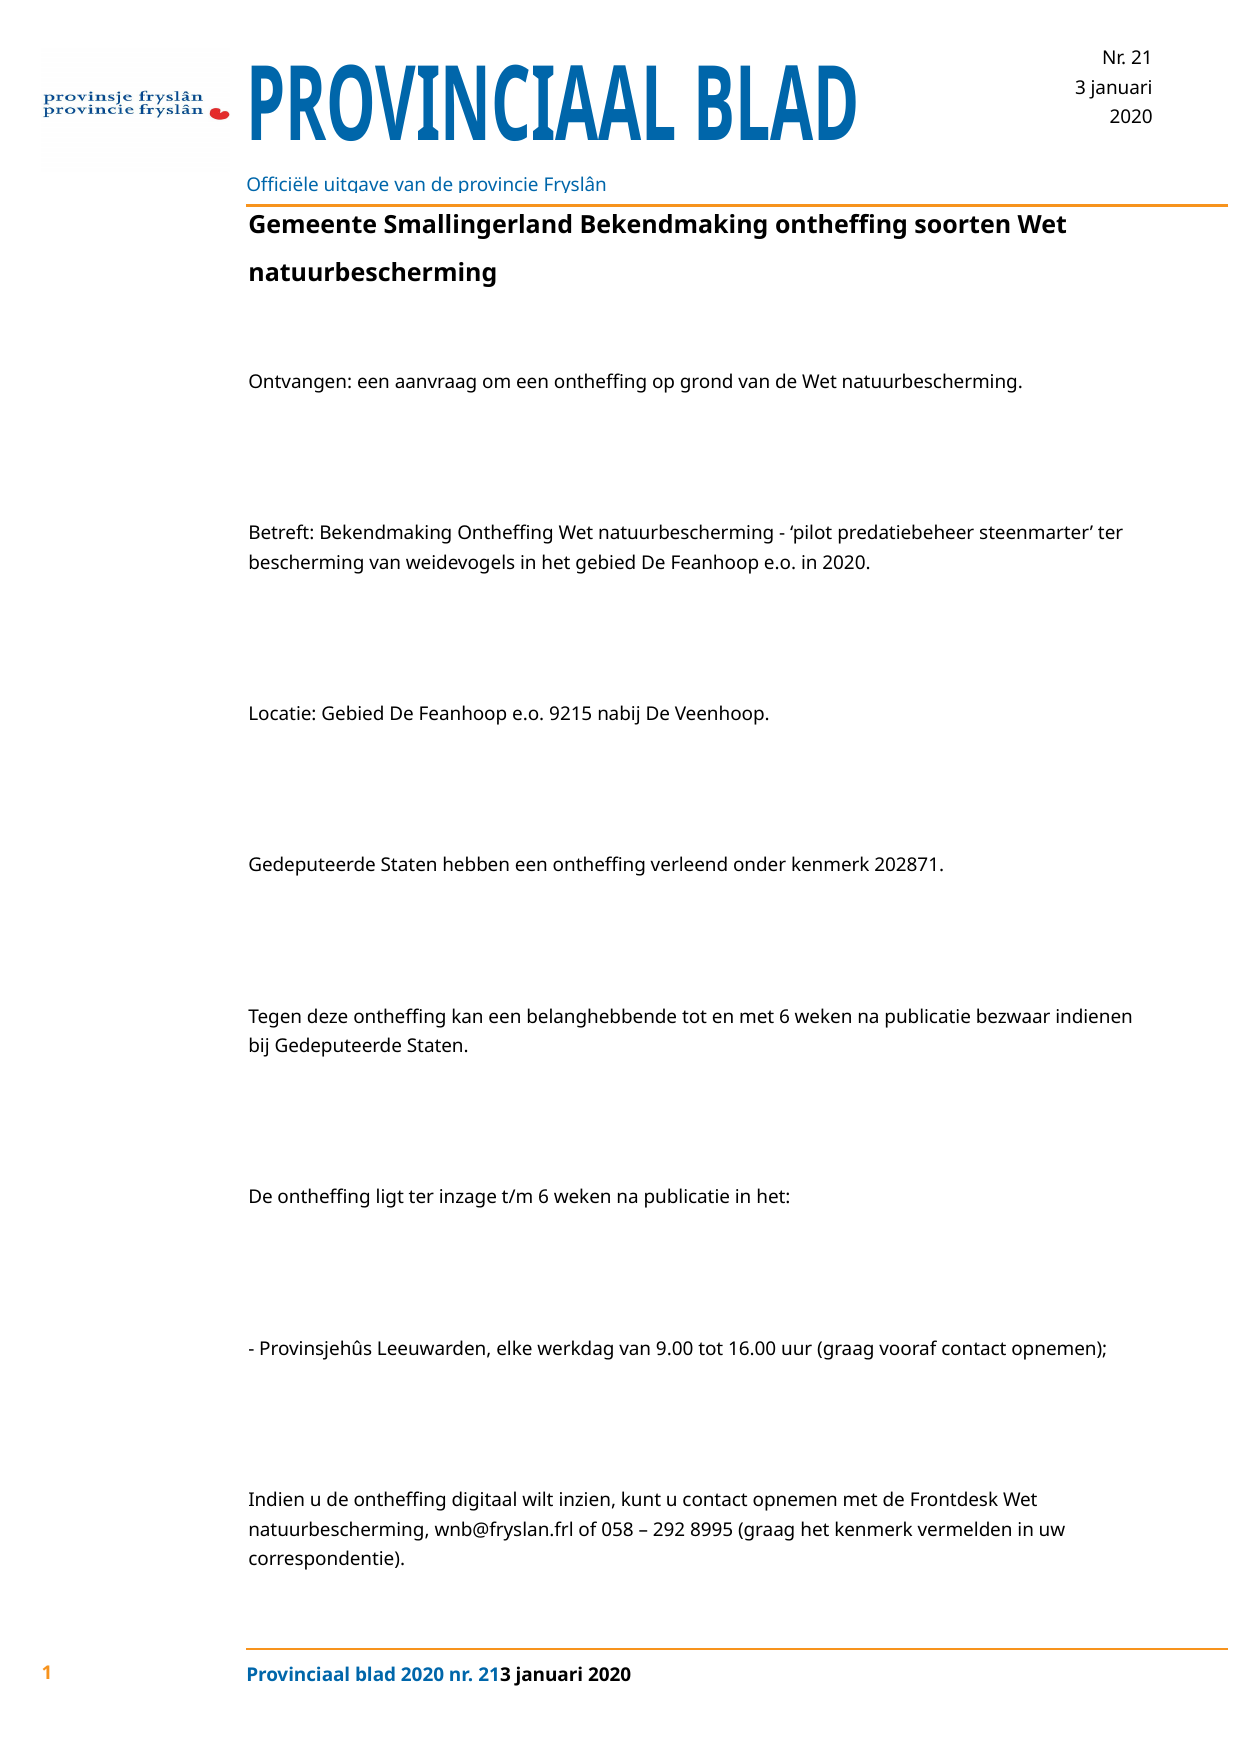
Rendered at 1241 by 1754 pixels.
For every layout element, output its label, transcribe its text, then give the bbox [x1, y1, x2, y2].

text Locatie: Gebied De Feanhoop e.o. 9215 nabij De Veenhoop. [248, 700, 1152, 726]
text Betreft: Bekendmaking Ontheffing Wet natuurbescherming - ‘pilot predatiebeheer steenmarter’ ter bescherming van weidevogels in het gebied De Feanhoop e.o. in 2020. [248, 519, 1152, 575]
text Tegen deze ontheffing kan een belanghebbende tot en met 6 weken na publicatie bezwaar indienen bij Gedeputeerde Staten. [248, 1003, 1152, 1058]
text Gedeputeerde Staten hebben een ontheffing verleend onder kenmerk 202871. [248, 852, 1152, 877]
text De ontheffing ligt ter inzage t/m 6 weken na publicatie in het: [248, 1184, 1152, 1209]
text Gemeente Smallingerland Bekendmaking ontheffing soorten Wet natuurbescherming [248, 207, 1152, 288]
text Ontvangen: een aanvraag om een ontheffing op grond van de Wet natuurbescherming. [248, 368, 1152, 394]
text - Provinsjehûs Leeuwarden, elke werkdag van 9.00 tot 16.00 uur (graag vooraf contact opnemen); [248, 1335, 1152, 1361]
picture [41, 47, 231, 172]
text Indien u de ontheffing digitaal wilt inzien, kunt u contact opnemen met de Frontdesk Wet natuurbescherming, wnb@fryslan.frl of 058 – 292 8995 (graag het kenmerk vermelden in uw correspondentie). [248, 1486, 1152, 1571]
